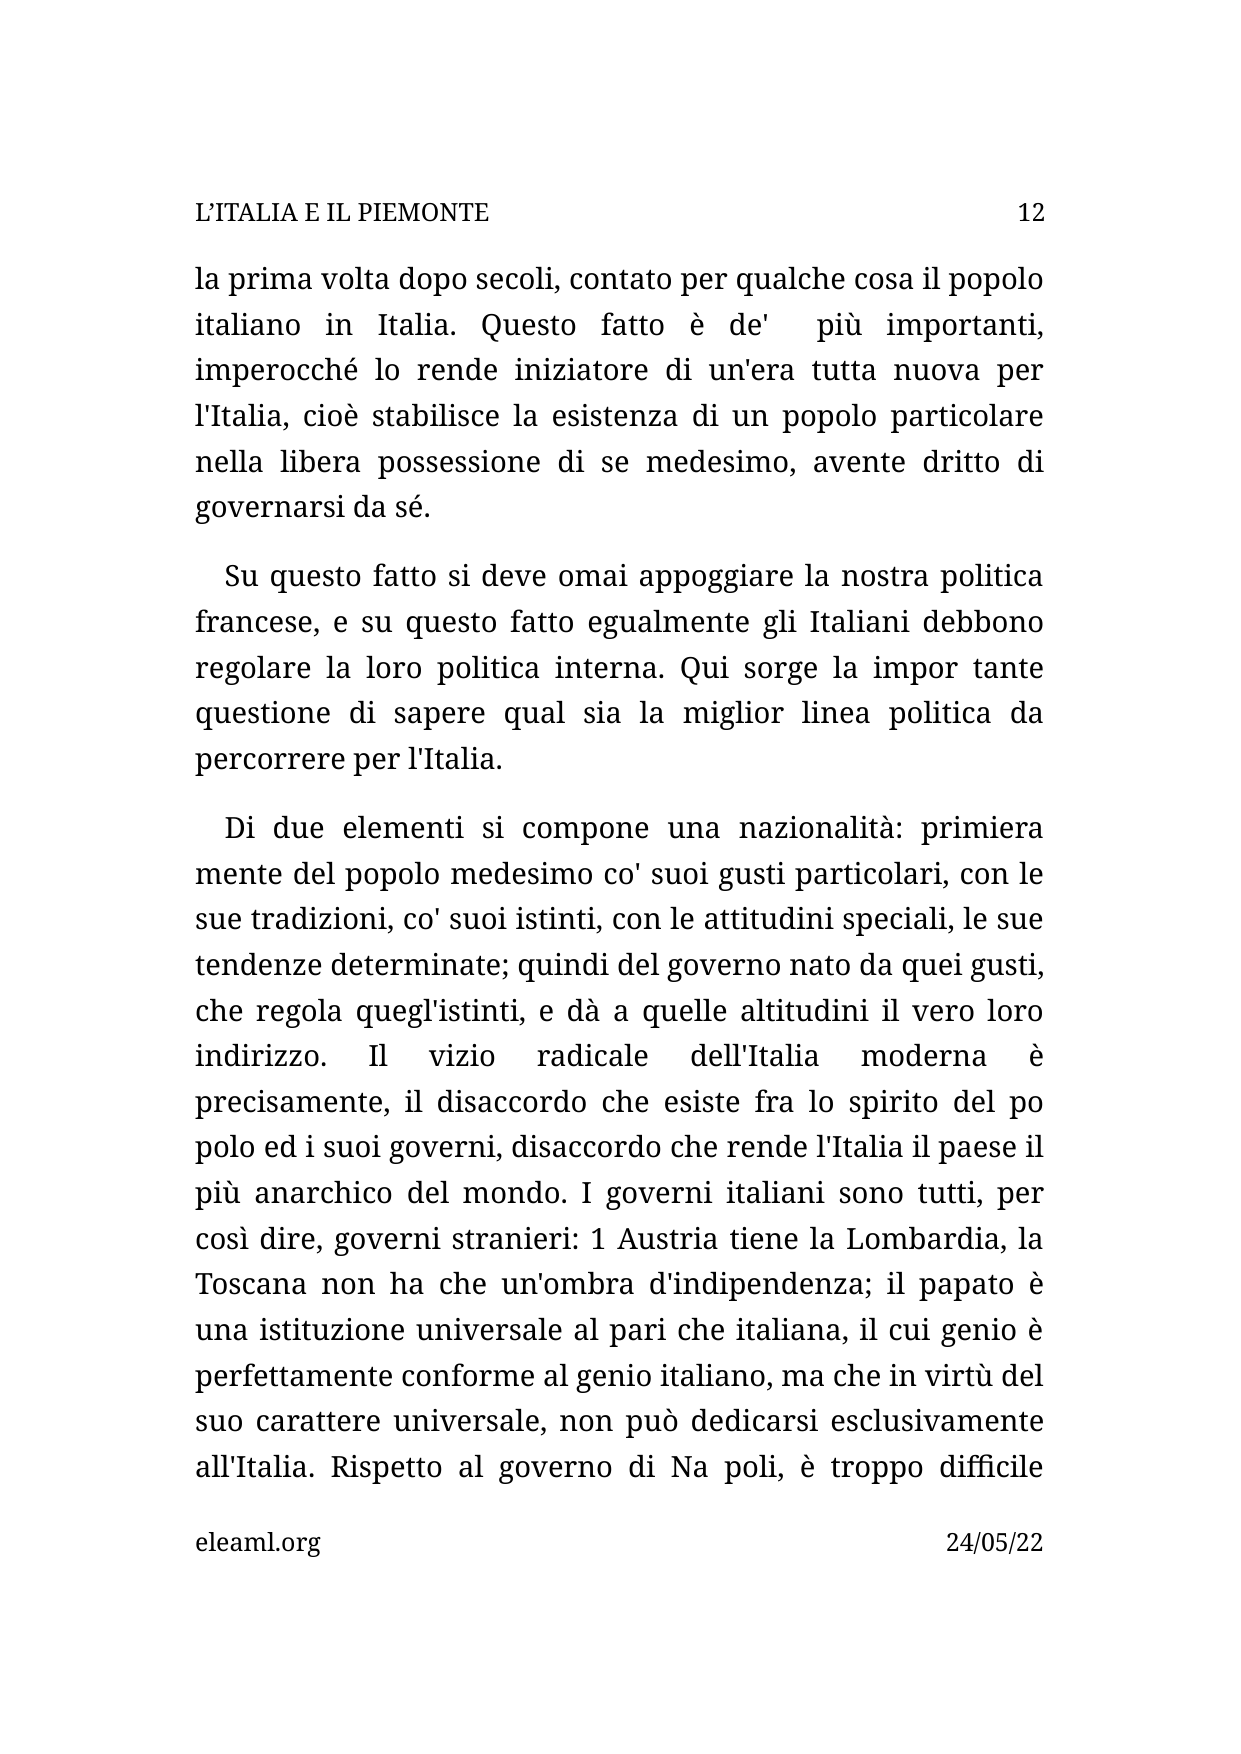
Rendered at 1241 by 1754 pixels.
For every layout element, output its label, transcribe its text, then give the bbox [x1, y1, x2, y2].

text Di due elementi si compone una nazionalità: primiera mente del popolo medesimo co' suoi gusti particolari, con le sue tradizioni, co' suoi istinti, con le attitudini speciali, le sue tendenze determinate; quindi del governo nato da quei gusti, che regola quegl'istinti, e dà a quelle altitudini il vero loro indirizzo. Il vizio radicale dell'Italia moderna è precisamente, il disaccordo che esiste fra lo spirito del po polo ed i suoi governi, disaccordo che rende l'Italia il paese il più anarchico del mondo. I governi italiani sono tutti, per così dire, governi stranieri: 1 Austria tiene la Lombardia, la Toscana non ha che un'ombra d'indipendenza; il papato è una istituzione universale al pari che italiana, il cui genio è perfettamente conforme al genio italiano, ma che in virtù del suo carattere universale, non può dedicarsi esclusivamente all'Italia. Rispetto al governo di Na poli, è troppo difficile [195, 807, 1045, 1486]
text la prima volta dopo secoli, contato per qualche cosa il popolo italiano in Italia. Questo fatto è de' più importanti, imperocché lo rende iniziatore di un'era tutta nuova per l'Italia, cioè stabilisce la esistenza di un popolo particolare nella libera possessione di se medesimo, avente dritto di governarsi da sé. [195, 258, 1045, 526]
text Su questo fatto si deve omai appoggiare la nostra politica francese, e su questo fatto egualmente gli Italiani debbono regolare la loro politica interna. Qui sorge la impor tante questione di sapere qual sia la miglior linea politica da percorrere per l'Italia. [195, 556, 1045, 778]
